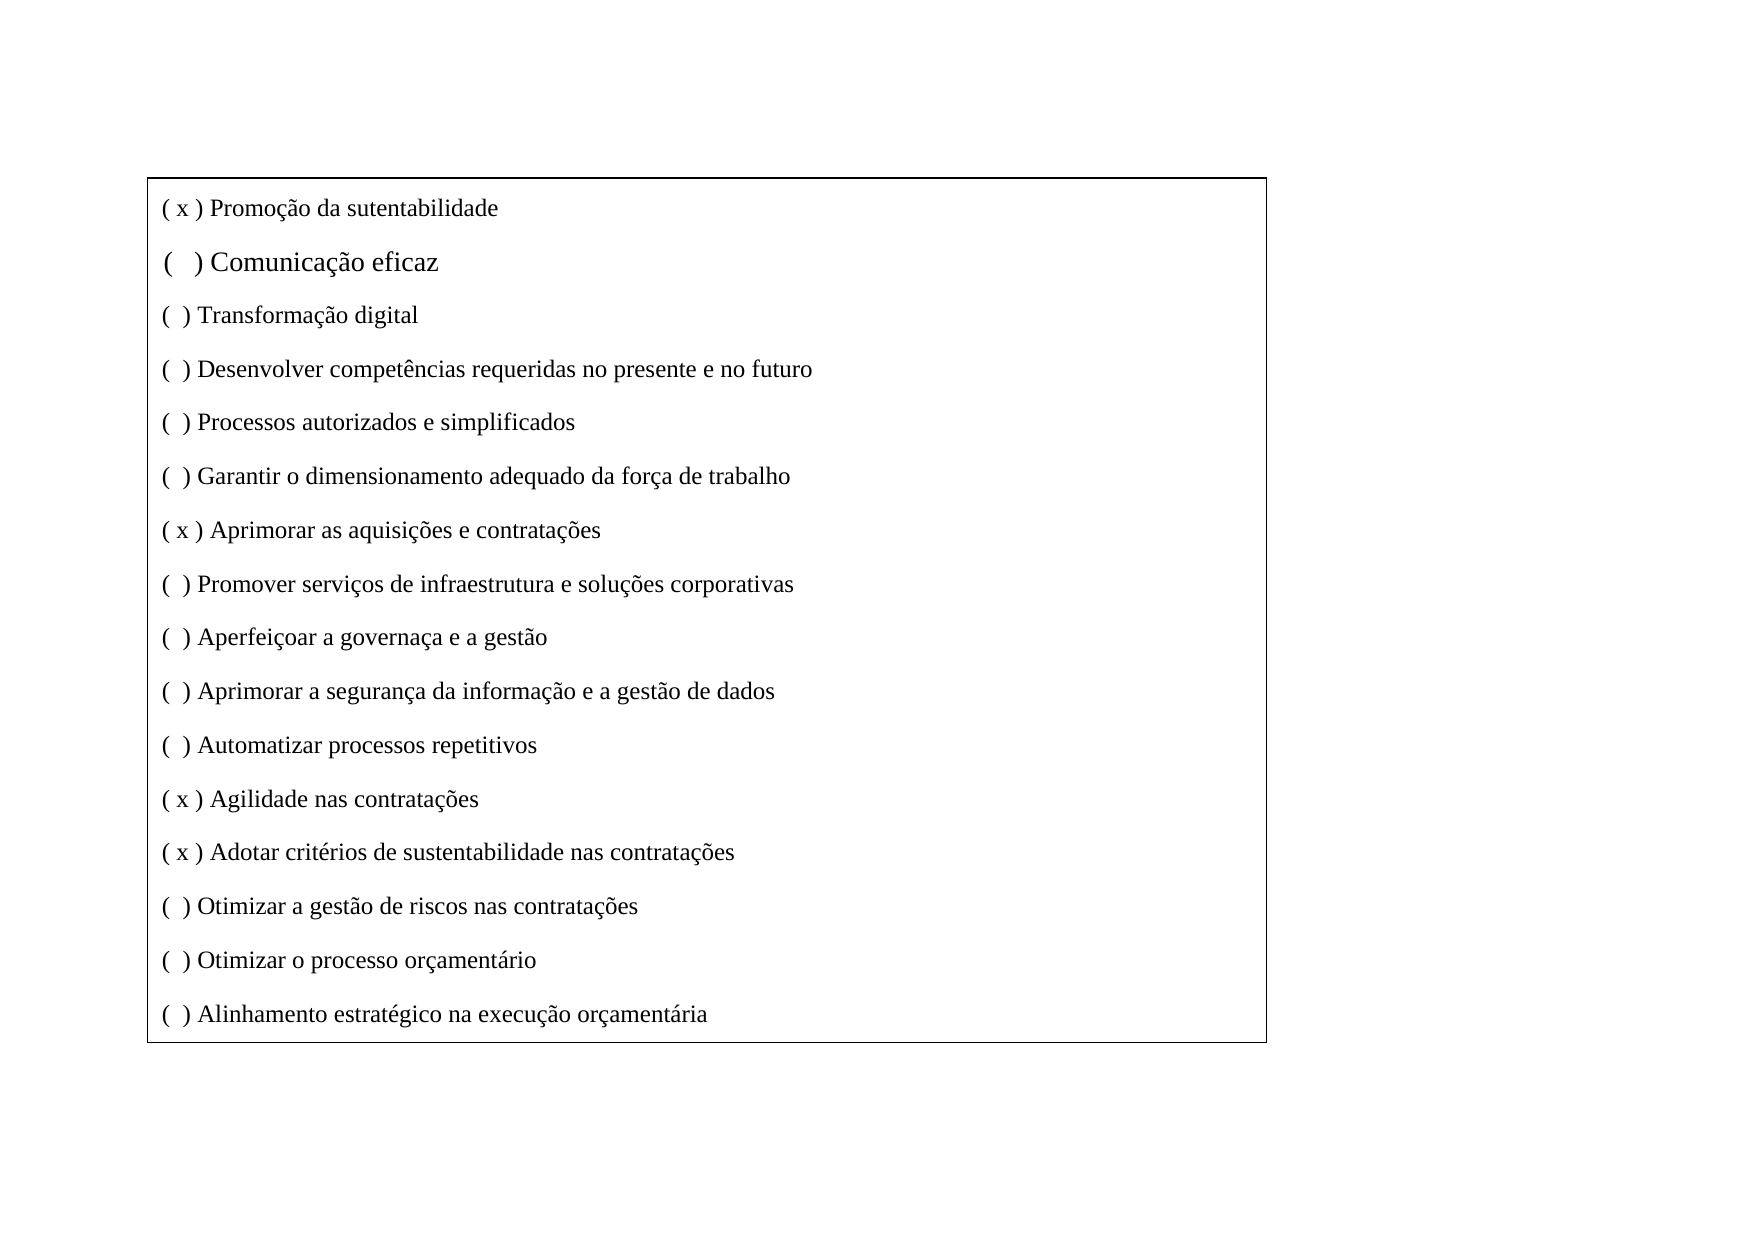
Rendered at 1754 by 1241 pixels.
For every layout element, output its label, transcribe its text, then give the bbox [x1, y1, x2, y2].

table_cell ( x ) Promoção da sutentabilidade ( ) Comunicação eficaz ( ) Transformação digital ( ) Desenvolver competências requeridas no presente e no futuro ( ) Processos autorizados e simplificados ( ) Garantir o dimensionamento adequado da força de trabalho ( x ) Aprimorar as aquisições e contratações ( ) Promover serviços de infraestrutura e soluções corporativas ( ) Aperfeiçoar a governaça e a gestão ( ) Aprimorar a segurança da informação e a gestão de dados ( ) Automatizar processos repetitivos ( x ) Agilidade nas contratações ( x ) Adotar critérios de sustentabilidade nas contratações ( ) Otimizar a gestão de riscos nas contratações ( ) Otimizar o processo orçamentário ( ) Alinhamento estratégico na execução orçamentária [148, 179, 1266, 1042]
